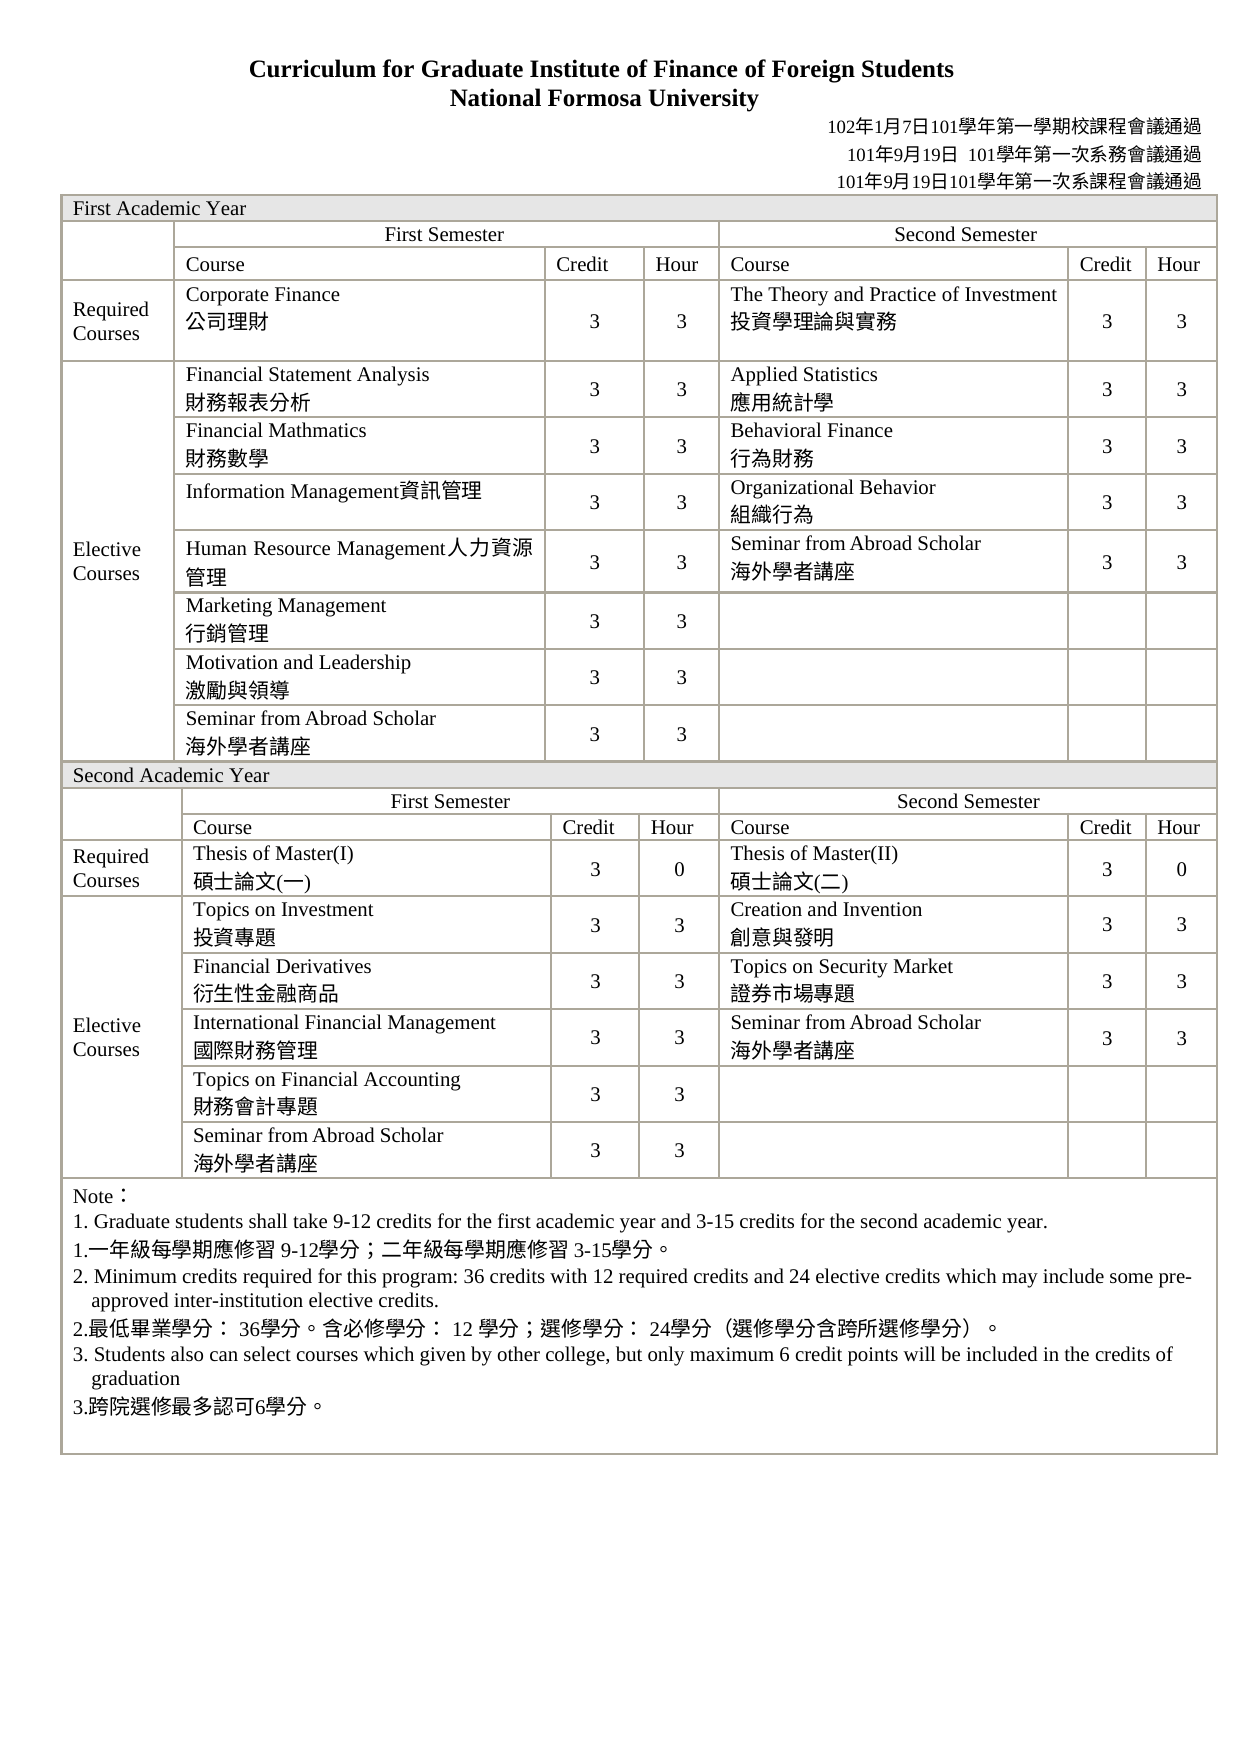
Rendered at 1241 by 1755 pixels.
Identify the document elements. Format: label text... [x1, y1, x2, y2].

table_cell Seminar from Abroad Scholar 海外學者講座 [720, 1010, 1067, 1064]
table_cell Course [175, 248, 544, 279]
table_cell Thesis of Master(I) 碩士論文(一) [183, 841, 550, 895]
table_cell Credit [552, 815, 638, 839]
table_cell Note： 1. Graduate students shall take 9-12 credits for the first academic year and 3-15 credits for the second academic year. 1.一年級每學期應修習 9-12學分；二年級每學期應修習 3-15學分。 2. Minimum credits required for this program: 36 credits with 12 required credits and 24 elective credits which may include some pre-approved inter-institution elective credits. 2.最低畢業學分： 36學分。含必修學分： 12 學分；選修學分： 24學分（選修學分含跨所選修學分）。 3. Students also can select courses which given by other college, but only maximum 6 credit points will be included in the credits of graduation 3.跨院選修最多認可6學分。 [63, 1179, 1216, 1452]
table_header First Academic Year [63, 196, 1216, 220]
table_cell Second Semester [720, 222, 1216, 246]
table_cell 3 [645, 475, 718, 529]
table_cell First Semester [175, 222, 718, 246]
table_cell [1147, 1123, 1216, 1177]
table_cell 3 [640, 1010, 718, 1064]
table_cell 3 [1147, 1010, 1216, 1064]
table_cell 3 [552, 1067, 638, 1121]
table_cell 3 [645, 650, 718, 704]
table_cell International Financial Management 國際財務管理 [183, 1010, 550, 1064]
table_cell Corporate Finance 公司理財 [175, 281, 544, 360]
table_cell Course [720, 815, 1067, 839]
table_cell [1147, 594, 1216, 648]
table_cell Second Academic Year [63, 763, 1216, 787]
table_cell 3 [1069, 954, 1145, 1008]
table_cell Seminar from Abroad Scholar 海外學者講座 [720, 531, 1067, 591]
table_cell 3 [640, 1123, 718, 1177]
table_cell 3 [1069, 1010, 1145, 1064]
table_cell [1147, 650, 1216, 704]
table_cell Financial Derivatives 衍生性金融商品 [183, 954, 550, 1008]
table_cell 0 [640, 841, 718, 895]
table_cell 3 [552, 1123, 638, 1177]
table_cell 3 [1069, 475, 1145, 529]
table_cell Thesis of Master(II) 碩士論文(二) [720, 841, 1067, 895]
text 101年9月19日101學年第一次系課程會議通過 [35, 166, 1202, 194]
table_cell Hour [645, 248, 718, 279]
table_cell 3 [546, 362, 643, 416]
table_cell 3 [1147, 418, 1216, 472]
table_cell Credit [1069, 248, 1145, 279]
table_cell Topics on Security Market 證券市場專題 [720, 954, 1067, 1008]
table_cell 3 [1147, 475, 1216, 529]
table_cell Marketing Management 行銷管理 [175, 594, 544, 648]
table_cell [1069, 1067, 1145, 1121]
table_cell [720, 1123, 1067, 1177]
table_cell Elective Courses [63, 897, 181, 1177]
table_cell 3 [546, 650, 643, 704]
table_cell Credit [1069, 815, 1145, 839]
table_cell [1147, 706, 1216, 760]
table_cell 3 [640, 954, 718, 1008]
text 101年9月19日 101學年第一次系務會議通過 [35, 139, 1202, 166]
table_cell Topics on Investment 投資專題 [183, 897, 550, 952]
table_cell 3 [1069, 362, 1145, 416]
table_cell [720, 706, 1067, 760]
table_cell 3 [546, 418, 643, 472]
table_cell Motivation and Leadership 激勵與領導 [175, 650, 544, 704]
table_cell Required Courses [63, 281, 173, 360]
table_cell The Theory and Practice of Investment投資學理論與實務 [720, 281, 1067, 360]
table_cell 3 [640, 897, 718, 952]
table_cell Financial Mathmatics 財務數學 [175, 418, 544, 472]
table_cell Course [183, 815, 550, 839]
table_cell [720, 1067, 1067, 1121]
text Curriculum for Graduate Institute of Finance of Foreign Students [35, 54, 1173, 83]
table_cell 3 [645, 531, 718, 591]
table_cell [720, 594, 1067, 648]
table_cell 3 [1147, 281, 1216, 360]
table_cell Seminar from Abroad Scholar 海外學者講座 [175, 706, 544, 760]
table_cell Creation and Invention 創意與發明 [720, 897, 1067, 952]
table_cell 3 [546, 531, 643, 591]
table_cell 3 [1069, 897, 1145, 952]
table_cell 3 [1147, 531, 1216, 591]
text 102年1月7日101學年第一學期校課程會議通過 [35, 112, 1202, 139]
table_cell Hour [1147, 248, 1216, 279]
table_cell [720, 650, 1067, 704]
table_cell Information Management資訊管理 [175, 475, 544, 529]
table_cell [1069, 1123, 1145, 1177]
table_cell Organizational Behavior 組織行為 [720, 475, 1067, 529]
table_cell Course [720, 248, 1067, 279]
table_cell Behavioral Finance 行為財務 [720, 418, 1067, 472]
table_cell 3 [645, 281, 718, 360]
table_cell 3 [1147, 954, 1216, 1008]
table_cell 3 [546, 475, 643, 529]
table_cell 3 [552, 1010, 638, 1064]
table_cell 3 [552, 841, 638, 895]
table_cell Credit [546, 248, 643, 279]
table_cell 3 [1147, 362, 1216, 416]
table_cell 3 [546, 281, 643, 360]
table_cell 3 [645, 594, 718, 648]
table_cell 3 [552, 954, 638, 1008]
table_cell Second Semester [720, 789, 1216, 813]
table_cell 3 [1069, 531, 1145, 591]
table_cell 3 [645, 706, 718, 760]
table_cell 3 [645, 362, 718, 416]
table_cell [63, 222, 173, 279]
table_cell 3 [546, 594, 643, 648]
table_cell [1069, 706, 1145, 760]
table_cell 3 [552, 897, 638, 952]
table_cell 3 [1069, 418, 1145, 472]
text National Formosa University [35, 83, 1173, 112]
table_cell Applied Statistics 應用統計學 [720, 362, 1067, 416]
table_cell 3 [1069, 841, 1145, 895]
table_cell [1069, 594, 1145, 648]
table_cell 3 [546, 706, 643, 760]
table_cell 3 [1147, 897, 1216, 952]
table_cell 3 [645, 418, 718, 472]
table_cell First Semester [183, 789, 718, 813]
table_cell 3 [640, 1067, 718, 1121]
table_cell [63, 789, 181, 839]
table_cell [1069, 650, 1145, 704]
table_cell [1147, 1067, 1216, 1121]
table_cell Seminar from Abroad Scholar 海外學者講座 [183, 1123, 550, 1177]
table_cell 0 [1147, 841, 1216, 895]
table_cell 3 [1069, 281, 1145, 360]
table_cell Human Resource Management人力資源管理 [175, 531, 544, 591]
table_cell Required Courses [63, 841, 181, 895]
table_cell Hour [1147, 815, 1216, 839]
table_cell Hour [640, 815, 718, 839]
table_cell Elective Courses [63, 362, 173, 760]
table_cell Topics on Financial Accounting 財務會計專題 [183, 1067, 550, 1121]
table_cell Financial Statement Analysis 財務報表分析 [175, 362, 544, 416]
